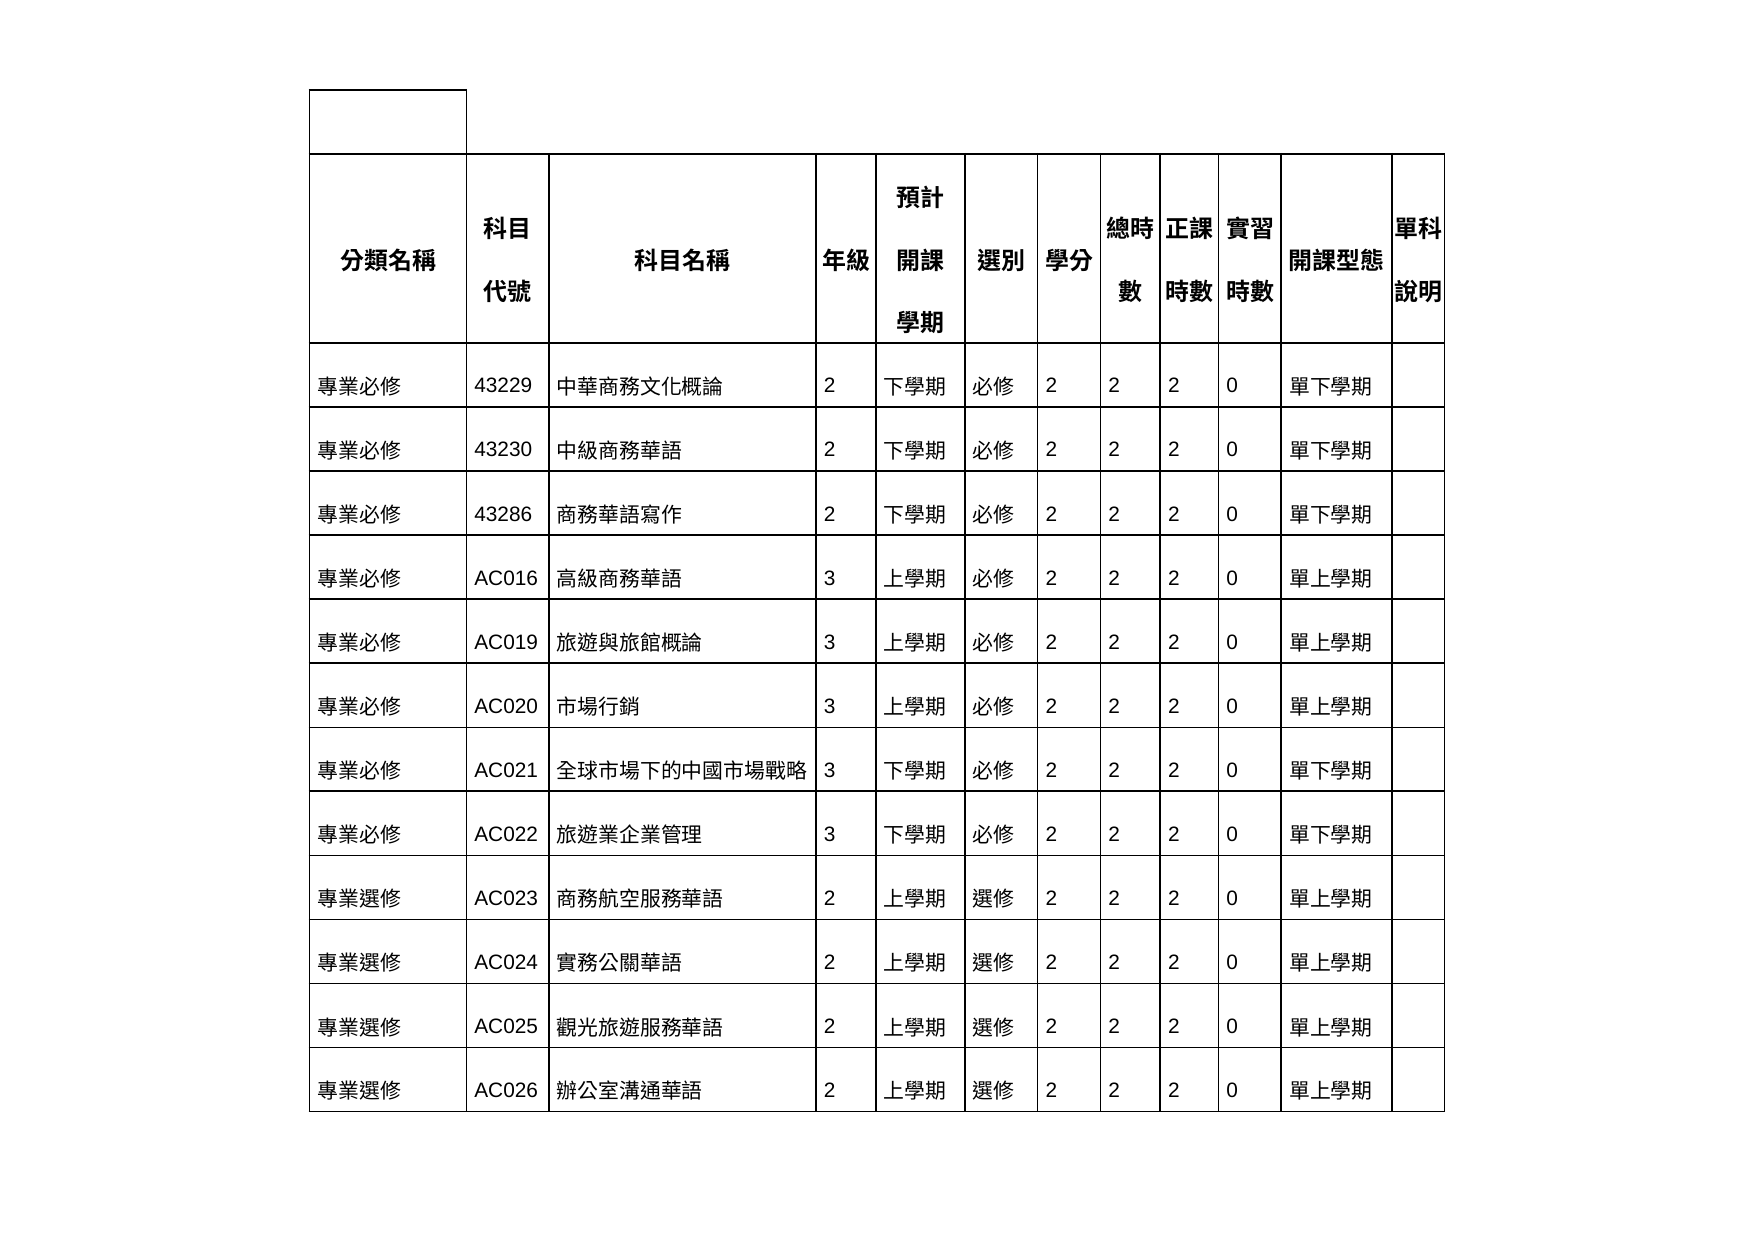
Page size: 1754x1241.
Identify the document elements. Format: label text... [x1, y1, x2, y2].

table_cell 2 [1101, 408, 1159, 470]
table_cell 上學期 [877, 984, 964, 1047]
table_cell 專業選修 [310, 984, 466, 1047]
table_cell 2 [1101, 344, 1159, 406]
table_cell 實習 時數 [1219, 155, 1280, 342]
table_cell 科目名稱 [550, 155, 815, 342]
table_cell 2 [1161, 984, 1218, 1047]
table_cell 專業選修 [310, 920, 466, 983]
table_cell 高級商務華語 [550, 536, 815, 598]
table_cell 2 [1038, 600, 1100, 662]
table_cell 專業必修 [310, 408, 466, 470]
table_header [310, 91, 466, 153]
table_cell 必修 [966, 472, 1037, 534]
table_cell 2 [1038, 792, 1100, 854]
table_cell 單下學期 [1282, 792, 1391, 854]
table_cell 下學期 [877, 408, 964, 470]
table_cell 0 [1219, 664, 1280, 726]
table_cell [1393, 600, 1444, 662]
table_cell AC025 [467, 984, 548, 1047]
table_header [1160, 89, 1218, 153]
table_cell 0 [1219, 600, 1280, 662]
table_cell 專業必修 [310, 664, 466, 726]
table_cell 分類名稱 [310, 155, 466, 342]
table_cell 2 [1038, 536, 1100, 598]
table_cell AC020 [467, 664, 548, 726]
table_cell 年級 [817, 155, 875, 342]
table_cell 2 [1038, 1048, 1100, 1111]
table_cell 3 [817, 600, 875, 662]
table_cell AC021 [467, 728, 548, 790]
table_cell 2 [817, 344, 875, 406]
table_cell 0 [1219, 1048, 1280, 1111]
table_cell 2 [1101, 664, 1159, 726]
table_cell AC016 [467, 536, 548, 598]
table_header [467, 89, 549, 153]
table_header [1219, 89, 1281, 153]
table_cell 預計 開課 學期 [877, 155, 964, 342]
table_cell 商務航空服務華語 [550, 856, 815, 918]
table_cell 2 [1101, 984, 1159, 1047]
table_cell 2 [1038, 344, 1100, 406]
table_cell 2 [1101, 856, 1159, 918]
table_cell 中級商務華語 [550, 408, 815, 470]
table_cell 辦公室溝通華語 [550, 1048, 815, 1111]
table_cell 2 [1038, 984, 1100, 1047]
table_cell 單上學期 [1282, 536, 1391, 598]
table_cell 下學期 [877, 344, 964, 406]
table_cell 專業必修 [310, 472, 466, 534]
table_cell 2 [1101, 600, 1159, 662]
table_cell AC022 [467, 792, 548, 854]
table_cell 3 [817, 536, 875, 598]
table_cell 2 [1161, 344, 1218, 406]
table_cell 2 [1101, 1048, 1159, 1111]
table_cell [1393, 920, 1444, 983]
table_cell [1393, 408, 1444, 470]
table_cell 必修 [966, 344, 1037, 406]
table_cell 選別 [966, 155, 1037, 342]
table_cell 2 [1038, 920, 1100, 983]
table_cell 正課 時數 [1161, 155, 1218, 342]
table_cell 單下學期 [1282, 408, 1391, 470]
table_cell 單上學期 [1282, 920, 1391, 983]
table_cell 2 [1161, 664, 1218, 726]
table_cell 專業必修 [310, 728, 466, 790]
table_cell 專業必修 [310, 344, 466, 406]
table_cell 單科說明 [1393, 155, 1444, 342]
table_cell 下學期 [877, 728, 964, 790]
table_cell 2 [1101, 472, 1159, 534]
table_header [816, 89, 876, 153]
table_header [965, 89, 1038, 153]
table_cell 上學期 [877, 664, 964, 726]
table_cell 2 [1161, 408, 1218, 470]
table_cell 43229 [467, 344, 548, 406]
table_cell 專業必修 [310, 792, 466, 854]
table_header [549, 89, 816, 153]
table_cell 2 [1161, 920, 1218, 983]
table_cell 0 [1219, 472, 1280, 534]
table_cell 必修 [966, 792, 1037, 854]
table_cell 單上學期 [1282, 664, 1391, 726]
table_cell 全球市場下的中國市場戰略 [550, 728, 815, 790]
table_cell AC023 [467, 856, 548, 918]
table_cell 單上學期 [1282, 984, 1391, 1047]
table_cell 2 [817, 984, 875, 1047]
table_cell [1393, 536, 1444, 598]
table_cell 單上學期 [1282, 1048, 1391, 1111]
table_cell [1393, 664, 1444, 726]
table_cell [1393, 792, 1444, 854]
table_cell 2 [1161, 472, 1218, 534]
table_header [876, 89, 965, 153]
table_cell 2 [1038, 856, 1100, 918]
table_cell 單上學期 [1282, 856, 1391, 918]
table_cell 2 [1161, 792, 1218, 854]
table_cell 單下學期 [1282, 472, 1391, 534]
table_cell AC019 [467, 600, 548, 662]
table_cell 2 [1161, 1048, 1218, 1111]
table_cell 2 [817, 920, 875, 983]
table_cell 2 [1101, 920, 1159, 983]
table_cell 3 [817, 664, 875, 726]
table_cell 選修 [966, 1048, 1037, 1111]
table_cell 觀光旅遊服務華語 [550, 984, 815, 1047]
table_cell 選修 [966, 856, 1037, 918]
table_cell 必修 [966, 408, 1037, 470]
table_cell 科目 代號 [467, 155, 548, 342]
table_cell 商務華語寫作 [550, 472, 815, 534]
table_cell 上學期 [877, 1048, 964, 1111]
table_cell [1393, 728, 1444, 790]
table_cell 3 [817, 728, 875, 790]
table_cell [1393, 472, 1444, 534]
table_header [1392, 89, 1444, 153]
table_cell 上學期 [877, 920, 964, 983]
table_cell 43230 [467, 408, 548, 470]
table_cell 0 [1219, 408, 1280, 470]
table_cell 0 [1219, 536, 1280, 598]
table_cell 2 [817, 472, 875, 534]
table_cell 必修 [966, 600, 1037, 662]
table_cell [1393, 984, 1444, 1047]
table_cell AC026 [467, 1048, 548, 1111]
table_cell 0 [1219, 920, 1280, 983]
table_cell 學分 [1038, 155, 1100, 342]
table_cell 2 [1161, 728, 1218, 790]
table_header [1100, 89, 1160, 153]
table_cell 專業選修 [310, 856, 466, 918]
table_cell 2 [817, 408, 875, 470]
table_cell 中華商務文化概論 [550, 344, 815, 406]
table_cell 必修 [966, 728, 1037, 790]
table_cell 0 [1219, 856, 1280, 918]
table_header [1038, 89, 1100, 153]
table_cell 專業必修 [310, 600, 466, 662]
table_cell 2 [1161, 536, 1218, 598]
table_cell 專業必修 [310, 536, 466, 598]
table_cell 下學期 [877, 472, 964, 534]
table_cell 2 [1101, 792, 1159, 854]
table_cell 2 [1038, 408, 1100, 470]
table_cell 上學期 [877, 536, 964, 598]
table_cell 0 [1219, 728, 1280, 790]
table_cell [1393, 856, 1444, 918]
table_cell 2 [1038, 472, 1100, 534]
table_cell 2 [1101, 536, 1159, 598]
table_header [1281, 89, 1392, 153]
table_cell 2 [1101, 728, 1159, 790]
table_cell 0 [1219, 792, 1280, 854]
table_cell 選修 [966, 984, 1037, 1047]
table_cell 0 [1219, 984, 1280, 1047]
table_cell 0 [1219, 344, 1280, 406]
table_cell 43286 [467, 472, 548, 534]
table_cell 單下學期 [1282, 344, 1391, 406]
table_cell 2 [1038, 728, 1100, 790]
table_cell 上學期 [877, 600, 964, 662]
table_cell 2 [817, 856, 875, 918]
table_cell 2 [817, 1048, 875, 1111]
table_cell 旅遊業企業管理 [550, 792, 815, 854]
table_cell 下學期 [877, 792, 964, 854]
table_cell 必修 [966, 664, 1037, 726]
table_cell AC024 [467, 920, 548, 983]
table_cell 市場行銷 [550, 664, 815, 726]
table_cell 開課型態 [1282, 155, 1391, 342]
table_cell 必修 [966, 536, 1037, 598]
table_cell 實務公關華語 [550, 920, 815, 983]
table_cell 單下學期 [1282, 728, 1391, 790]
table_cell 2 [1161, 856, 1218, 918]
table_cell 旅遊與旅館概論 [550, 600, 815, 662]
table_cell 總時 數 [1101, 155, 1159, 342]
table_cell 專業選修 [310, 1048, 466, 1111]
table_cell 單上學期 [1282, 600, 1391, 662]
table_cell 選修 [966, 920, 1037, 983]
table_cell 2 [1161, 600, 1218, 662]
table_cell [1393, 1048, 1444, 1111]
table_cell 2 [1038, 664, 1100, 726]
table_cell 上學期 [877, 856, 964, 918]
table_cell 3 [817, 792, 875, 854]
table_cell [1393, 344, 1444, 406]
